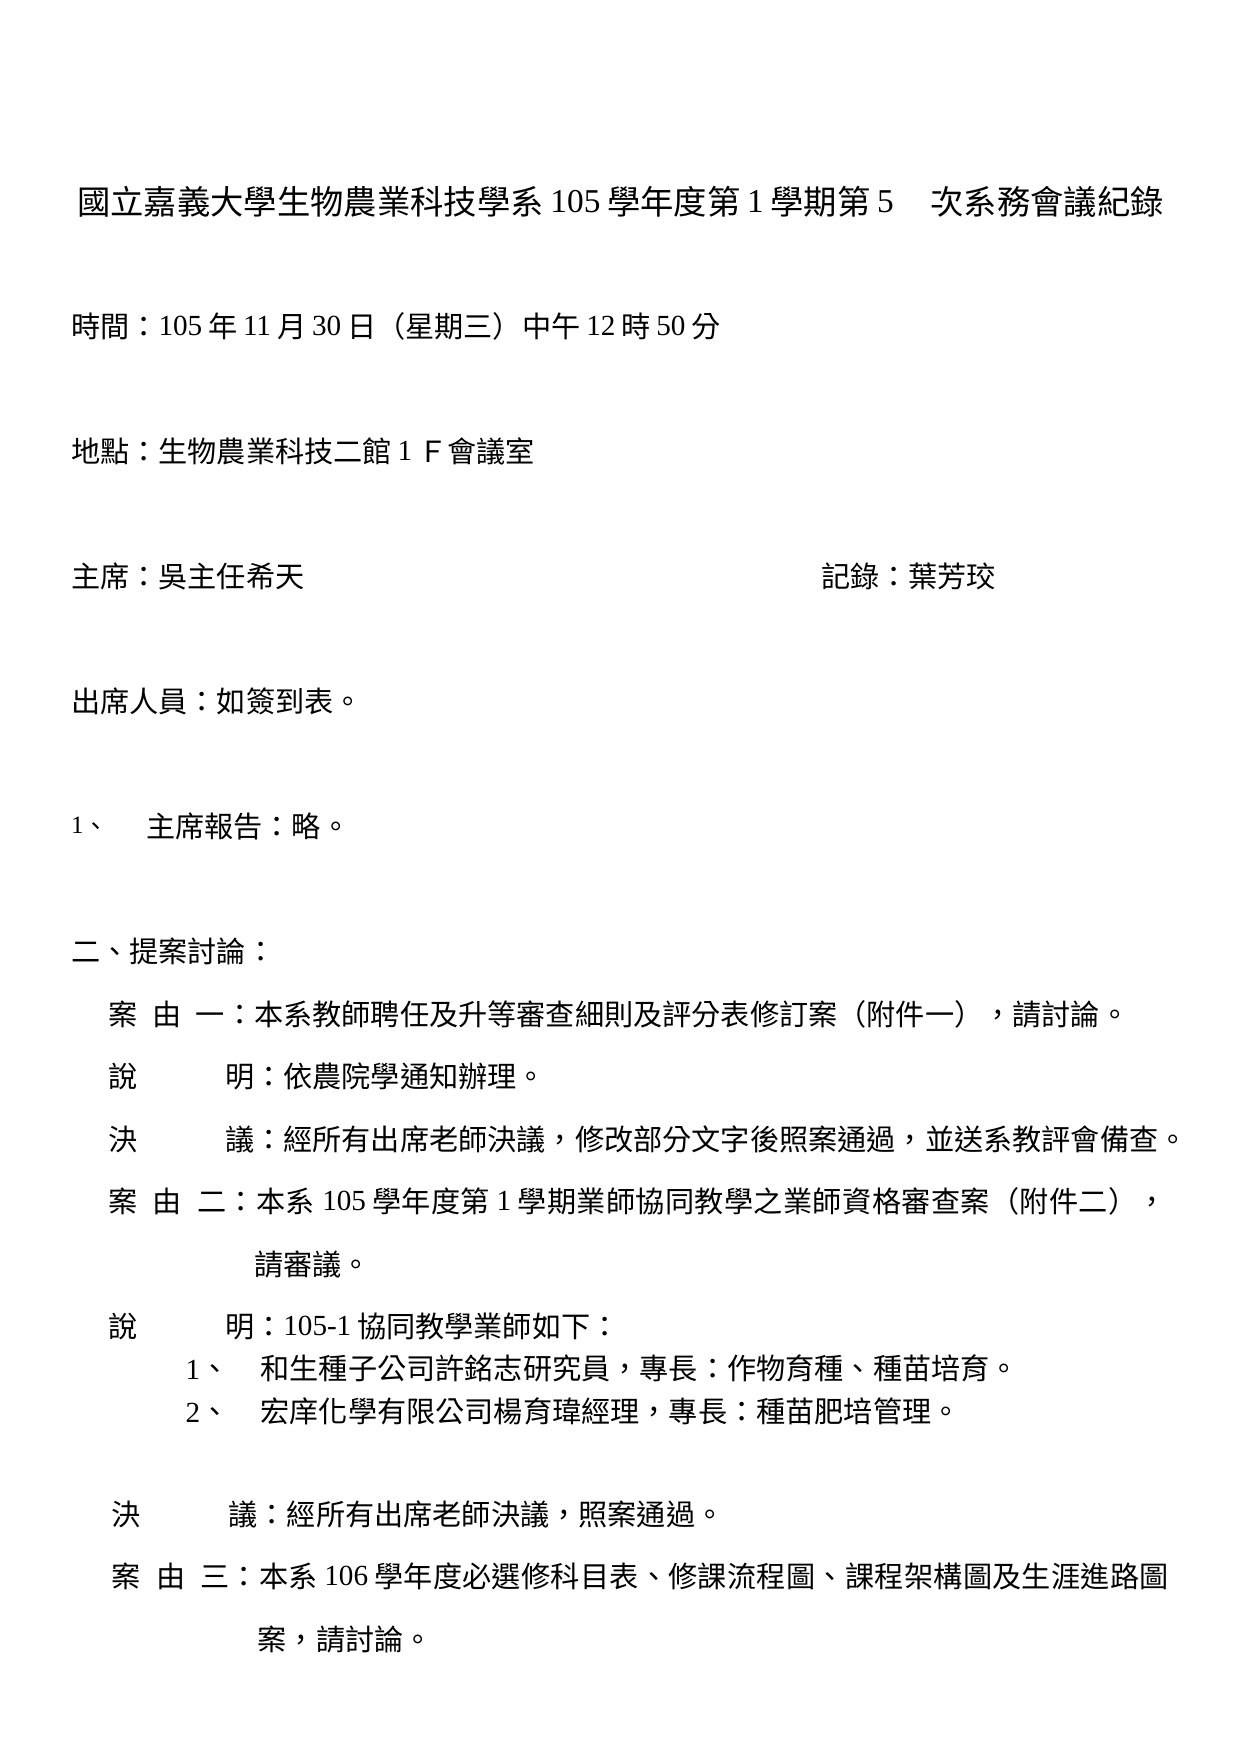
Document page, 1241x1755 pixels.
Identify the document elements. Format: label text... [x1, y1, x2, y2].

text 案 由 一：本系教師聘任及升等審查細則及評分表修訂案（附件一），請討論。 [108, 971, 1169, 1033]
list 和生種子公司許銘志研究員，專長：作物育種、種苗培育。 [108, 1346, 1169, 1388]
text 說 明：依農院學通知辦理。 [108, 1033, 1169, 1096]
text 出席人員：如簽到表。 [71, 658, 1169, 721]
text 主席：吳主任希天 記錄：葉芳珓 [71, 533, 1169, 596]
text 說 明：105-1協同教學業師如下： [108, 1283, 1169, 1346]
text 決 議：經所有出席老師決議，照案通過。 [112, 1471, 1169, 1533]
text 地點：生物農業科技二館1Ｆ會議室 [71, 408, 1169, 471]
text 案 由 三：本系106學年度必選修科目表、修課流程圖、課程架構圖及生涯進路圖案，請討論。 [112, 1533, 1169, 1658]
text 二、提案討論： [71, 908, 1169, 971]
text 案 由 二：本系105學年度第1學期業師協同教學之業師資格審查案（附件二），請審議。 [108, 1158, 1169, 1283]
list 宏庠化學有限公司楊育瑋經理，專長：種苗肥培管理。 [108, 1388, 1169, 1430]
text 時間：105年11月30日（星期三）中午12時50分 [71, 283, 1169, 346]
text 國立嘉義大學生物農業科技學系105學年度第1學期第5 次系務會議紀錄 [71, 158, 1169, 221]
list 主席報告：略。 [71, 783, 1169, 846]
text 決 議：經所有出席老師決議，修改部分文字後照案通過，並送系教評會備查。 [108, 1096, 1169, 1158]
